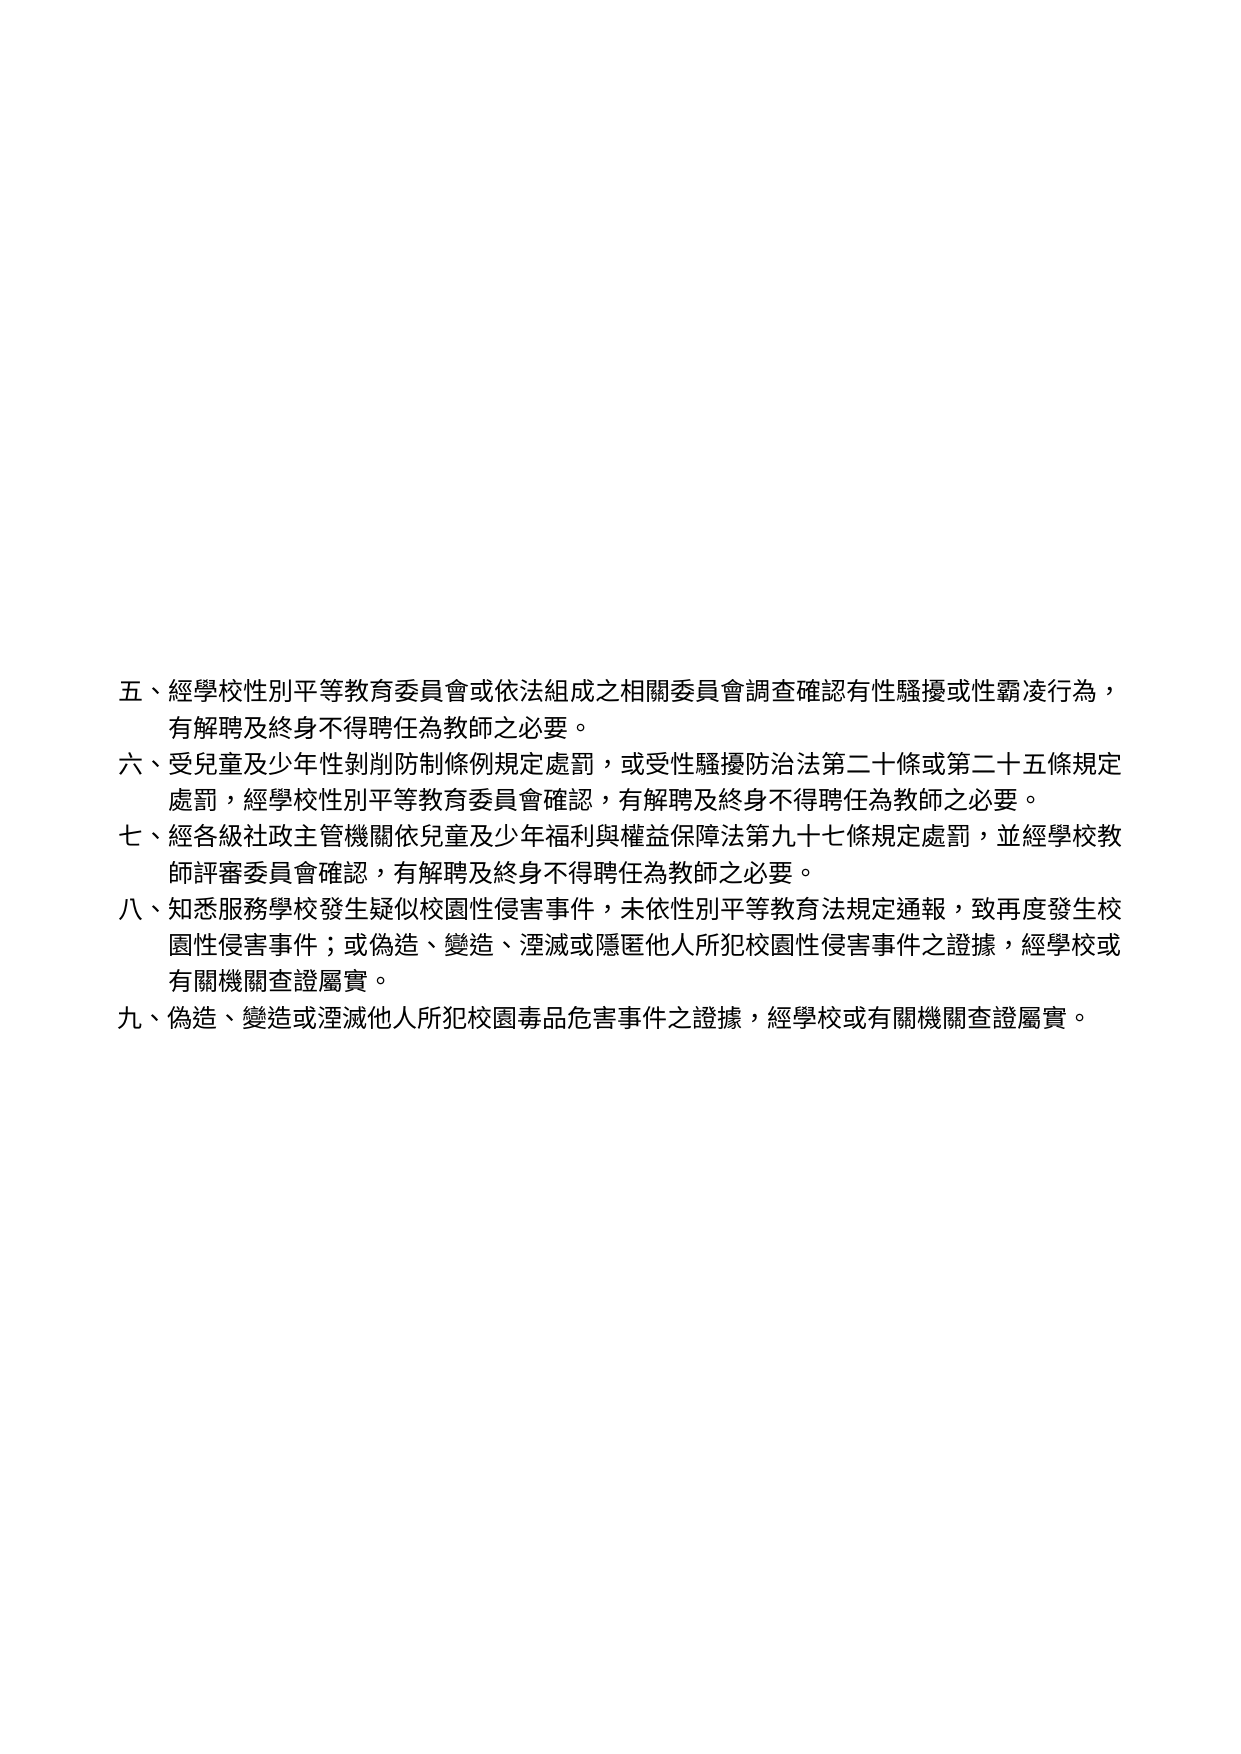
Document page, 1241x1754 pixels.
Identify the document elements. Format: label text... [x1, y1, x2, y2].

text 六、受兒童及少年性剝削防制條例規定處罰，或受性騷擾防治法第二十條或第二十五條規定處罰，經學校性別平等教育委員會確認，有解聘及終身不得聘任為教師之必要。 [118, 744, 1122, 817]
text 七、經各級社政主管機關依兒童及少年福利與權益保障法第九十七條規定處罰，並經學校教師評審委員會確認，有解聘及終身不得聘任為教師之必要。 [118, 817, 1122, 889]
text 八、知悉服務學校發生疑似校園性侵害事件，未依性別平等教育法規定通報，致再度發生校園性侵害事件；或偽造、變造、湮滅或隱匿他人所犯校園性侵害事件之證據，經學校或有關機關查證屬實。 [118, 889, 1122, 998]
text 五、經學校性別平等教育委員會或依法組成之相關委員會調查確認有性騷擾或性霸凌行為，有解聘及終身不得聘任為教師之必要。 [118, 672, 1122, 744]
text 九、偽造、變造或湮滅他人所犯校園毒品危害事件之證據，經學校或有關機關查證屬實。 [117, 998, 1122, 1034]
